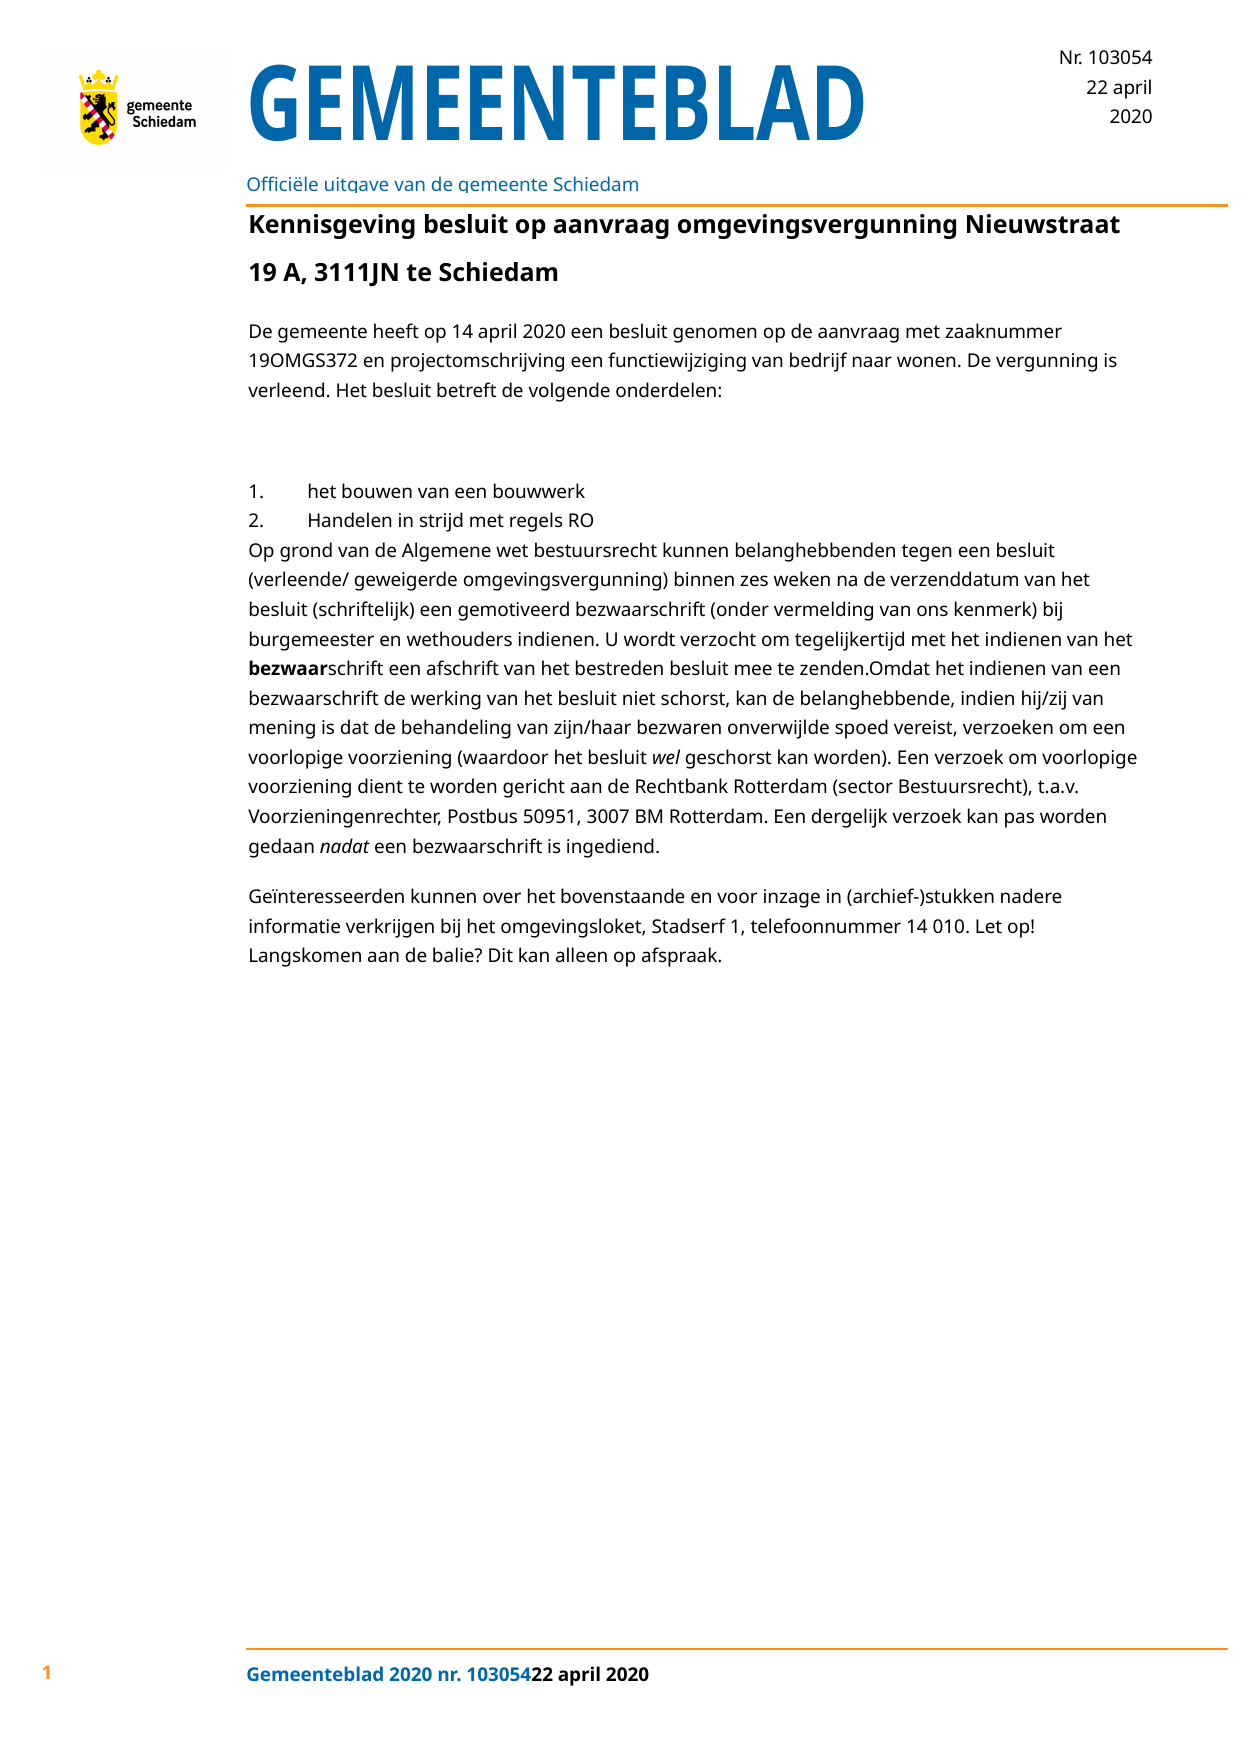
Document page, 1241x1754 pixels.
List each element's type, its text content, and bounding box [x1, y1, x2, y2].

list het bouwen van een bouwwerk [248, 478, 1152, 504]
text De gemeente heeft op 14 april 2020 een besluit genomen op de aanvraag met zaaknummer 19OMGS372 en projectomschrijving een functiewijziging van bedrijf naar wonen. De vergunning is verleend. Het besluit betreft de volgende onderdelen: [248, 318, 1152, 403]
picture [41, 47, 231, 172]
text Geïnteresseerden kunnen over het bovenstaande en voor inzage in (archief-)stukken nadere informatie verkrijgen bij het omgevingsloket, Stadserf 1, telefoonnummer 14 010. Let op! Langskomen aan de balie? Dit kan alleen op afspraak. [248, 883, 1152, 968]
list Handelen in strijd met regels RO [248, 507, 1152, 533]
text Op grond van de Algemene wet bestuursrecht kunnen belanghebbenden tegen een besluit (verleende/ geweigerde omgevingsvergunning) binnen zes weken na de verzenddatum van het besluit (schriftelijk) een gemotiveerd bezwaarschrift (onder vermelding van ons kenmerk) bij burgemeester en wethouders indienen. U wordt verzocht om tegelijkertijd met het indienen van het bezwaarschrift een afschrift van het bestreden besluit mee te zenden.Omdat het indienen van een bezwaarschrift de werking van het besluit niet schorst, kan de belanghebbende, indien hij/zij van mening is dat de behandeling van zijn/haar bezwaren onverwijlde spoed vereist, verzoeken om een voorlopige voorziening (waardoor het besluit wel geschorst kan worden). Een verzoek om voorlopige voorziening dient te worden gericht aan de Rechtbank Rotterdam (sector Bestuursrecht), t.a.v. Voorzieningenrechter, Postbus 50951, 3007 BM Rotterdam. Een dergelijk verzoek kan pas worden gedaan nadat een bezwaarschrift is ingediend. [248, 537, 1152, 859]
text Kennisgeving besluit op aanvraag omgevingsvergunning Nieuwstraat 19 A, 3111JN te Schiedam [248, 207, 1152, 288]
